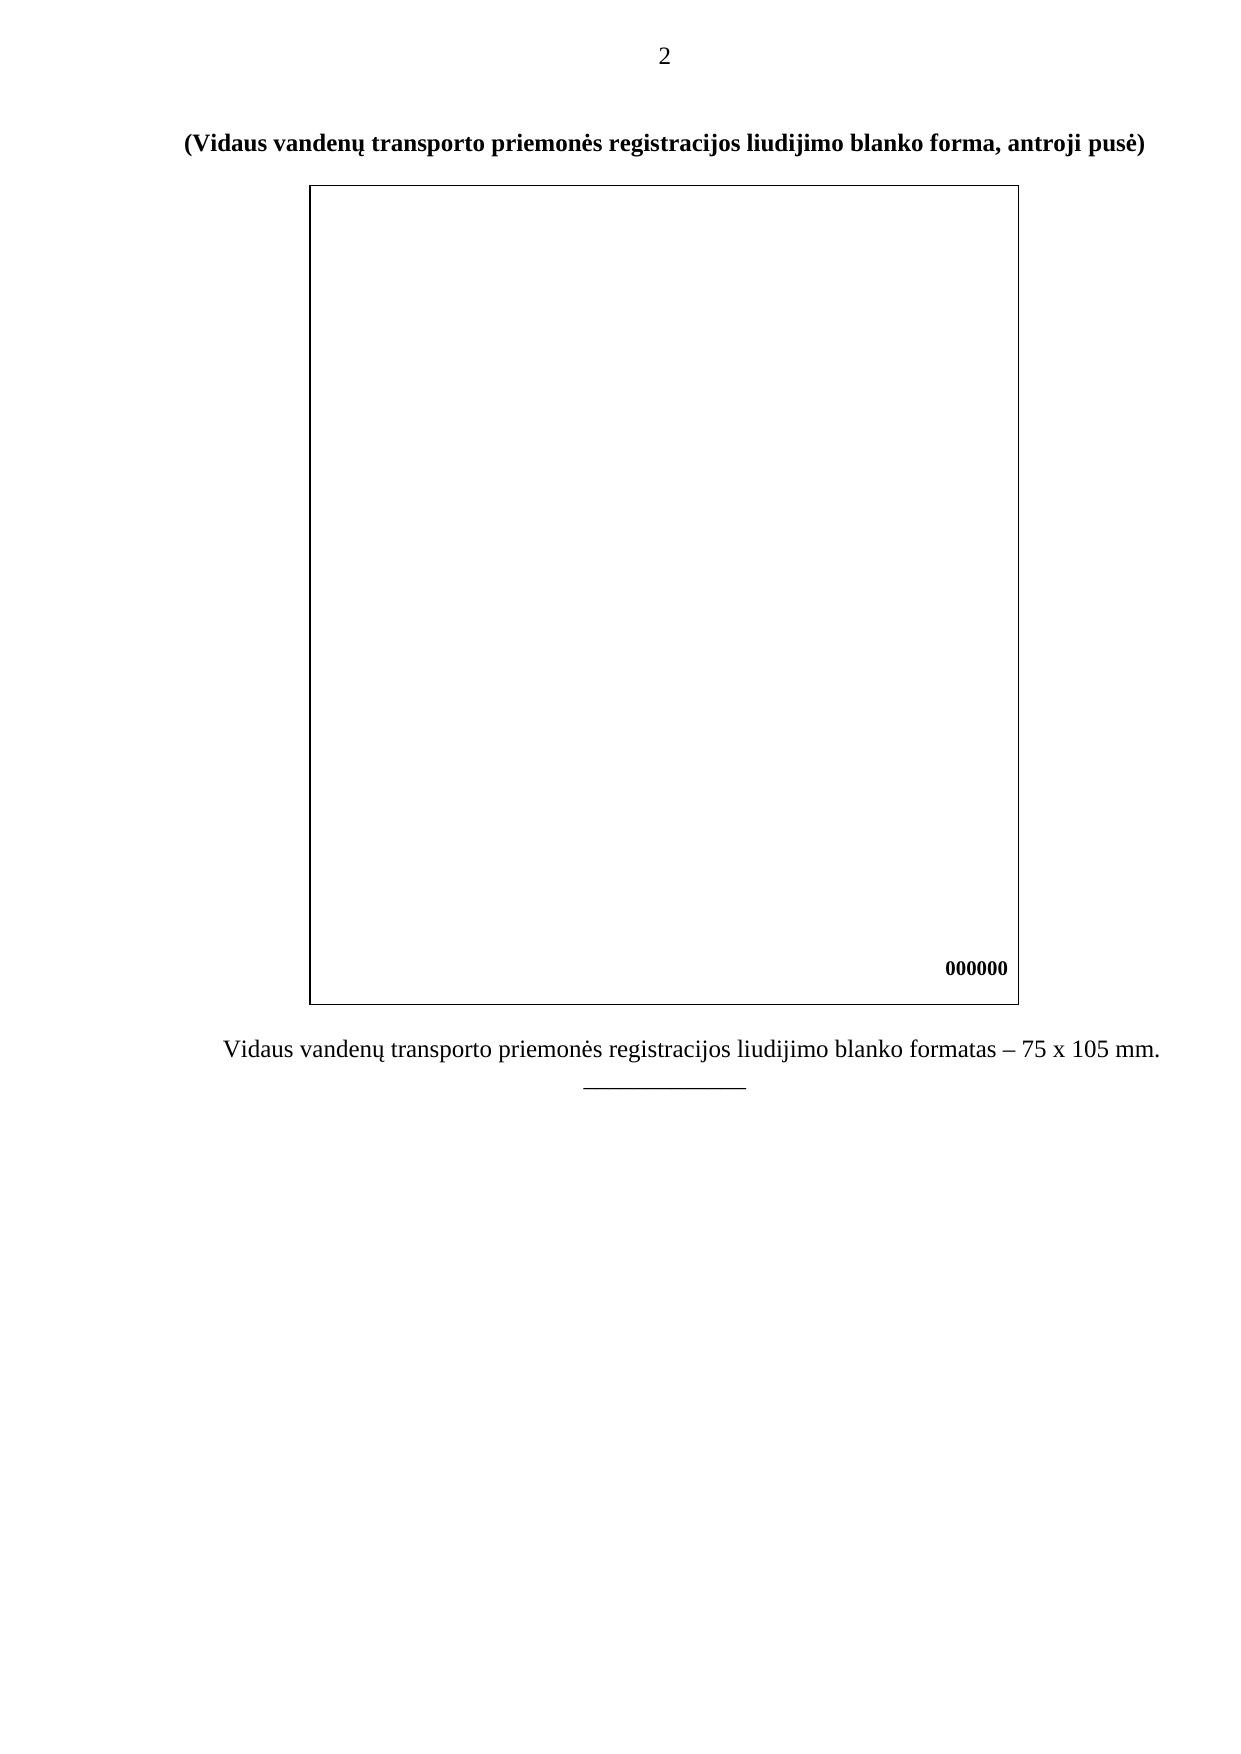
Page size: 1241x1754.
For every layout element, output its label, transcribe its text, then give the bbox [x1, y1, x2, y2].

table_header 000000 [311, 186, 1018, 1004]
text _____________ [148, 1063, 1181, 1092]
text (Vidaus vandenų transporto priemonės registracijos liudijimo blanko forma, antroji pusė) [148, 128, 1181, 156]
text Vidaus vandenų transporto priemonės registracijos liudijimo blanko formatas – 75 x 105 mm. [148, 1034, 1181, 1063]
